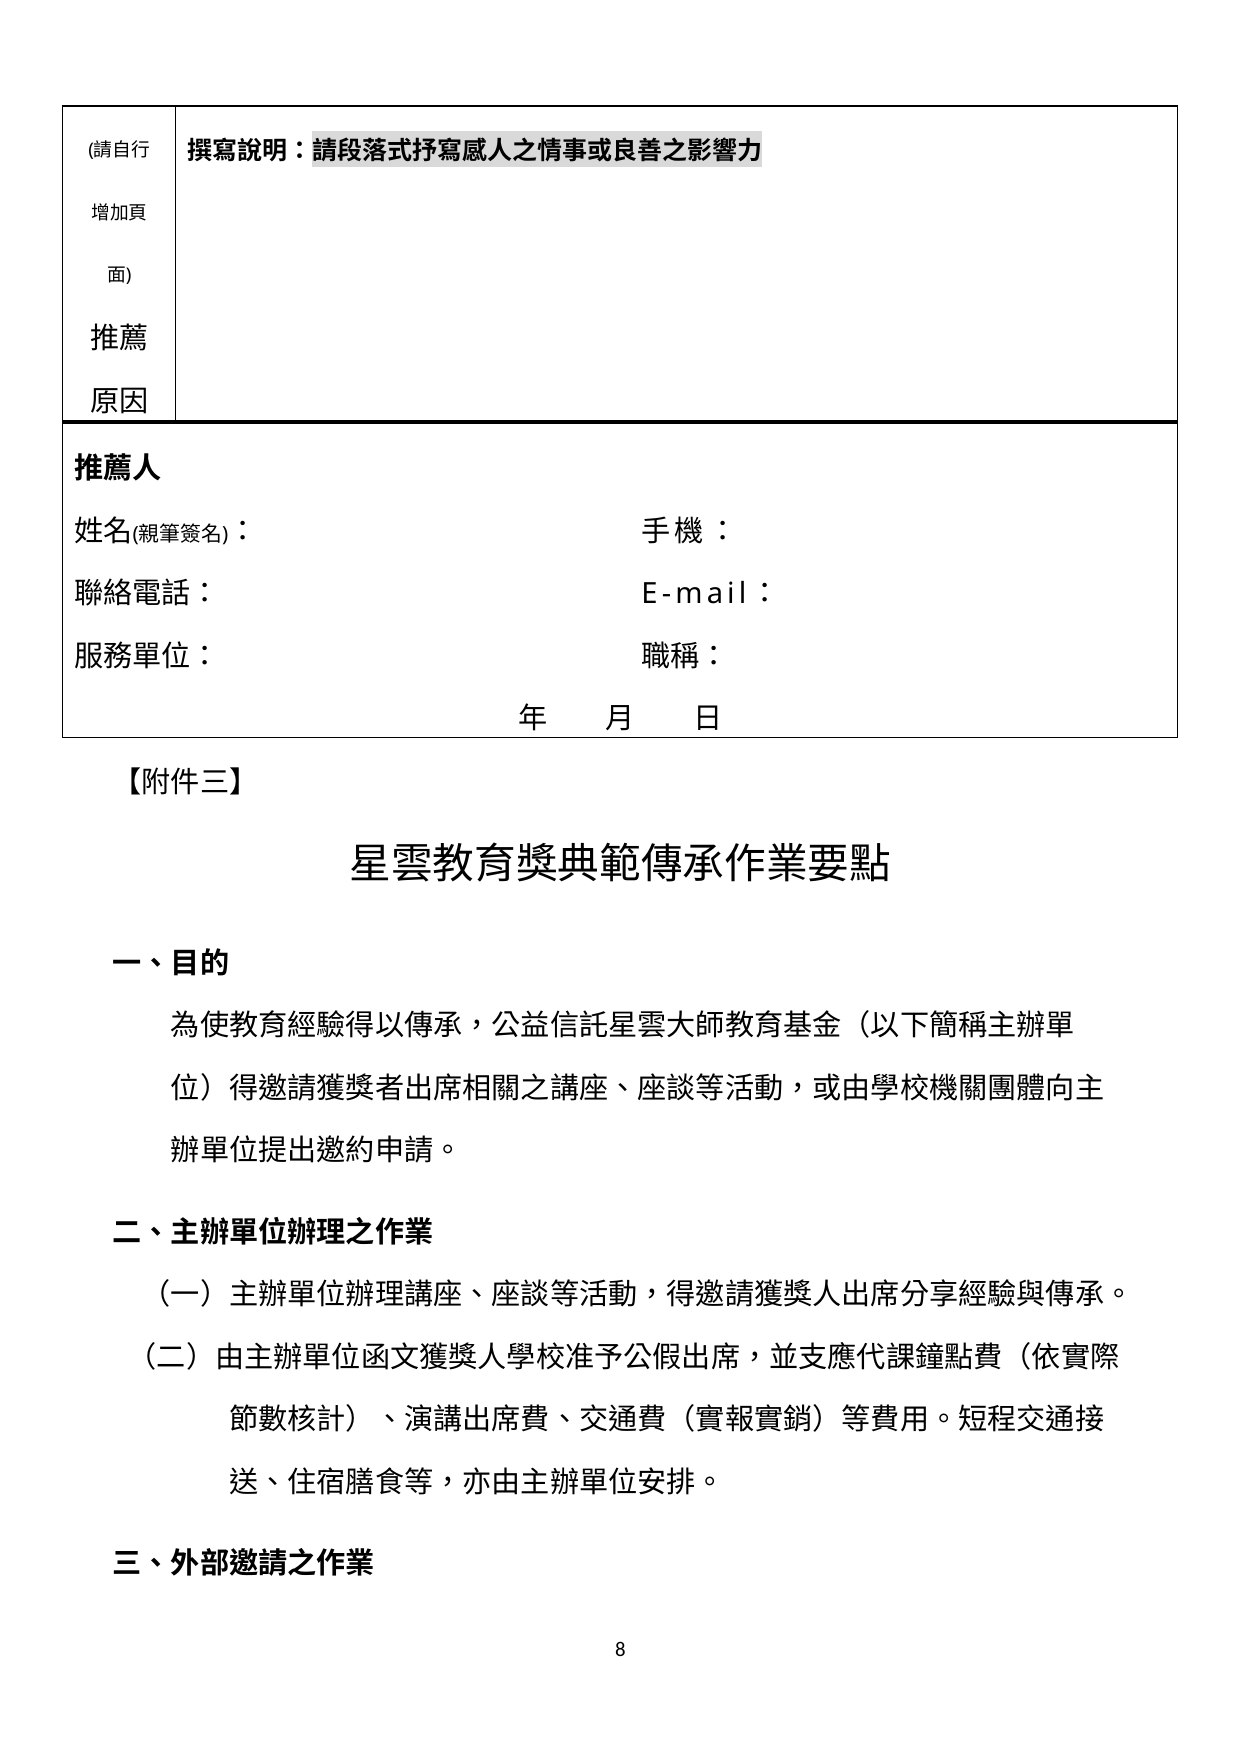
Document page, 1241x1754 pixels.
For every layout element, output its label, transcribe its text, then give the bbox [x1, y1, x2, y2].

text 為使教育經驗得以傳承，公益信託星雲大師教育基金（以下簡稱主辦單位）得邀請獲獎者出席相關之講座、座談等活動，或由學校機關團體向主辦單位提出邀約申請。 [112, 981, 1128, 1169]
table_cell (請自行增加頁面) 推薦原因 [63, 107, 175, 419]
table_cell 推薦人 [63, 424, 1177, 487]
table_cell 姓名(親筆簽名)： [63, 487, 630, 549]
table_cell 服務單位： [63, 612, 630, 674]
text （一）主辦單位辦理講座、座談等活動，得邀請獲獎人出席分享經驗與傳承。 [112, 1250, 1128, 1313]
table_cell 年 月 日 [63, 674, 1177, 737]
text （二）由主辦單位函文獲獎人學校准予公假出席，並支應代課鐘點費（依實際節數核計）、演講出席費、交通費（實報實銷）等費用。短程交通接送、住宿膳食等，亦由主辦單位安排。 [112, 1313, 1128, 1500]
table_cell E-mail： [630, 549, 1177, 612]
text 星雲教育獎典範傳承作業要點 [112, 819, 1128, 881]
table_cell 職稱： [630, 612, 1177, 674]
text 【附件三】 [112, 738, 1128, 800]
text 一、目的 [112, 919, 1128, 981]
table_cell 手機： [630, 487, 1177, 549]
text 三、外部邀請之作業 [112, 1519, 1128, 1581]
text 二、主辦單位辦理之作業 [112, 1188, 1128, 1250]
table_cell 撰寫說明：請段落式抒寫感人之情事或良善之影響力 [176, 107, 1177, 419]
table_cell 聯絡電話： [63, 549, 630, 612]
